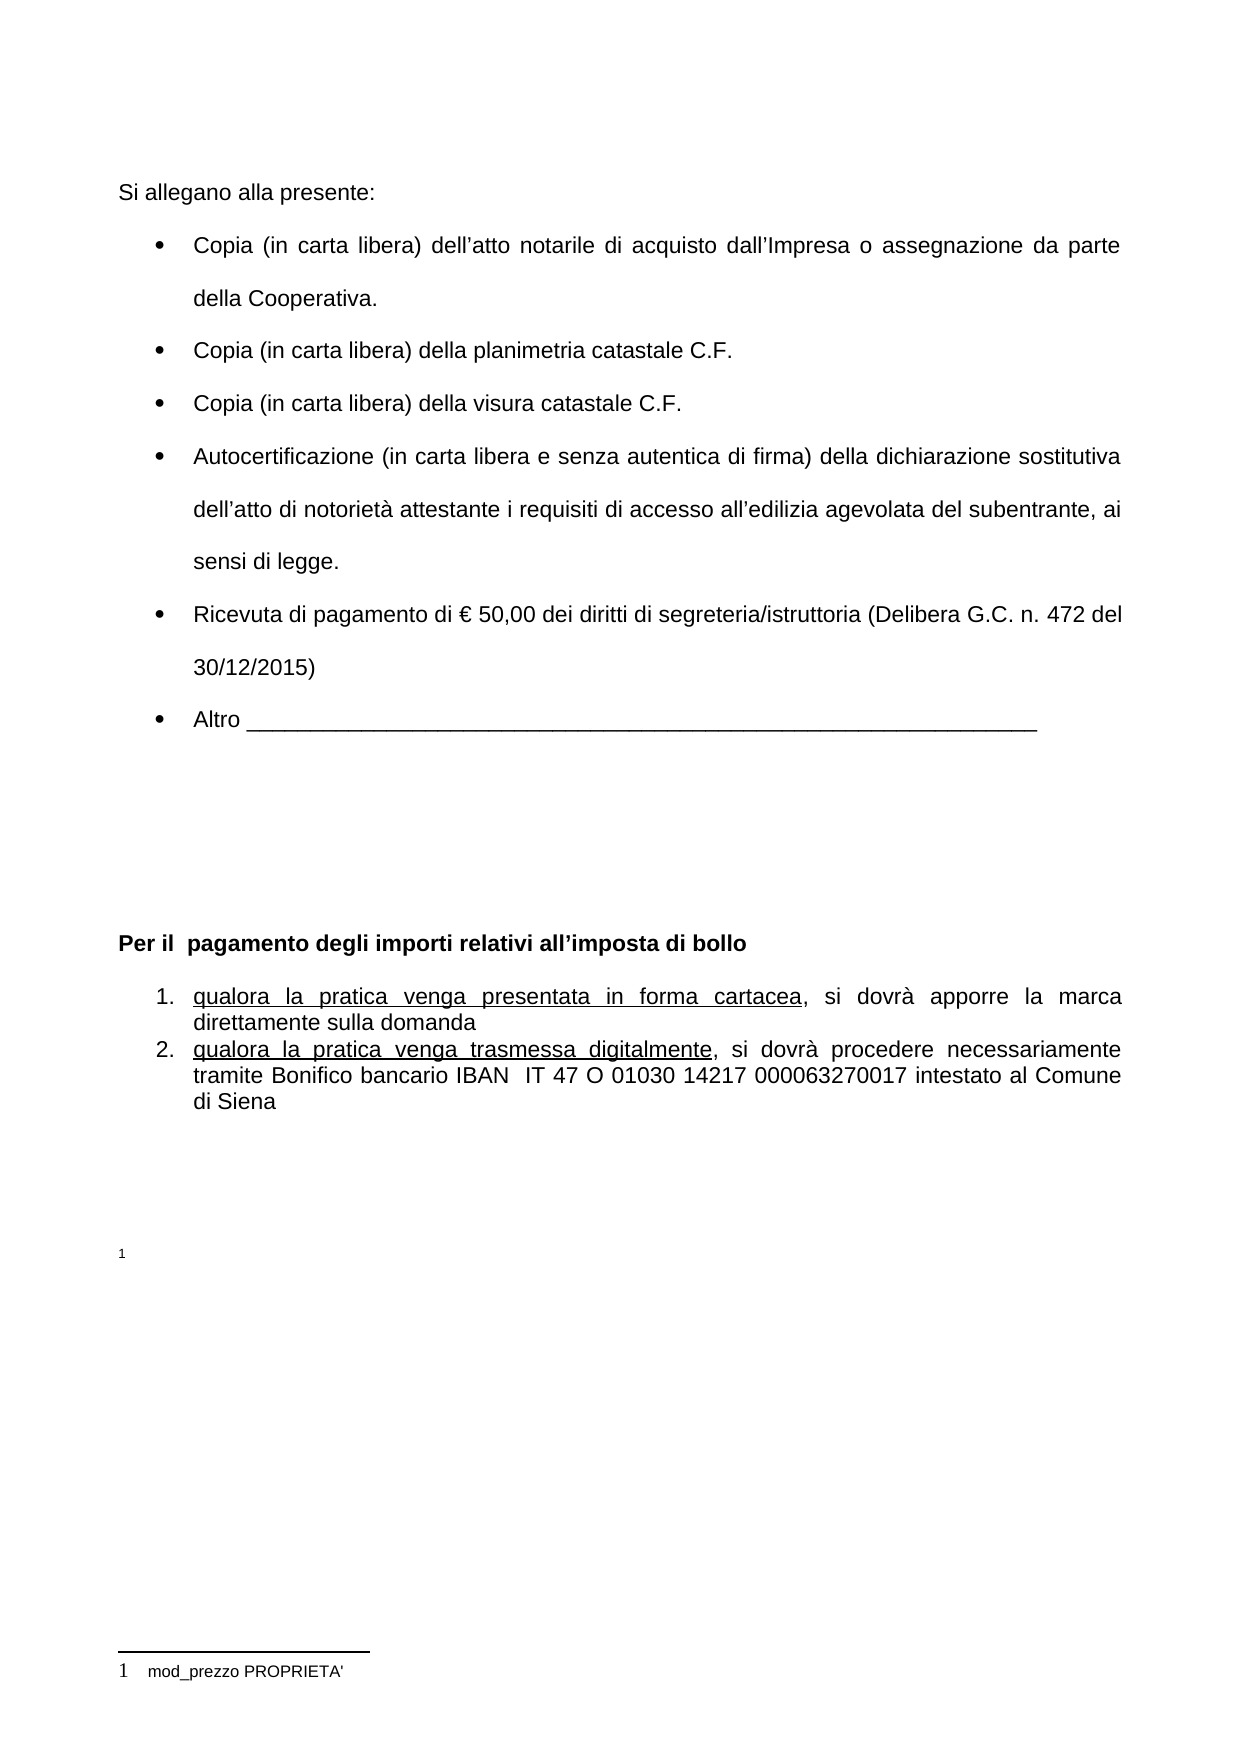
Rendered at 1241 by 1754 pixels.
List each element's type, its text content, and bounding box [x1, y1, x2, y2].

text mod_prezzo PROPRIETA' [118, 1658, 1122, 1682]
list qualora la pratica venga trasmessa digitalmente, si dovrà procedere necessariamente tramite Bonifico bancario IBAN IT 47 O 01030 14217 000063270017 intestato al Comune di Siena [156, 1036, 1122, 1115]
list Copia (in carta libera) della visura catastale C.F. [156, 390, 1122, 416]
list Copia (in carta libera) della planimetria catastale C.F. [156, 337, 1122, 364]
list Altro ______________________________________________________________ [156, 706, 1122, 733]
list Autocertificazione (in carta libera e senza autentica di firma) della dichiarazione sostitutiva dell’atto di notorietà attestante i requisiti di accesso all’edilizia agevolata del subentrante, ai sensi di legge. [156, 443, 1122, 574]
text Per il pagamento degli importi relativi all’imposta di bollo [118, 930, 1122, 957]
list qualora la pratica venga presentata in forma cartacea, si dovrà apporre la marca direttamente sulla domanda [156, 983, 1122, 1036]
text Si allegano alla presente: [118, 179, 1122, 206]
list Ricevuta di pagamento di € 50,00 dei diritti di segreteria/istruttoria (Delibera G.C. n. 472 del 30/12/2015) [156, 601, 1122, 680]
list Copia (in carta libera) dell’atto notarile di acquisto dall’Impresa o assegnazione da parte della Cooperativa. [156, 232, 1122, 311]
